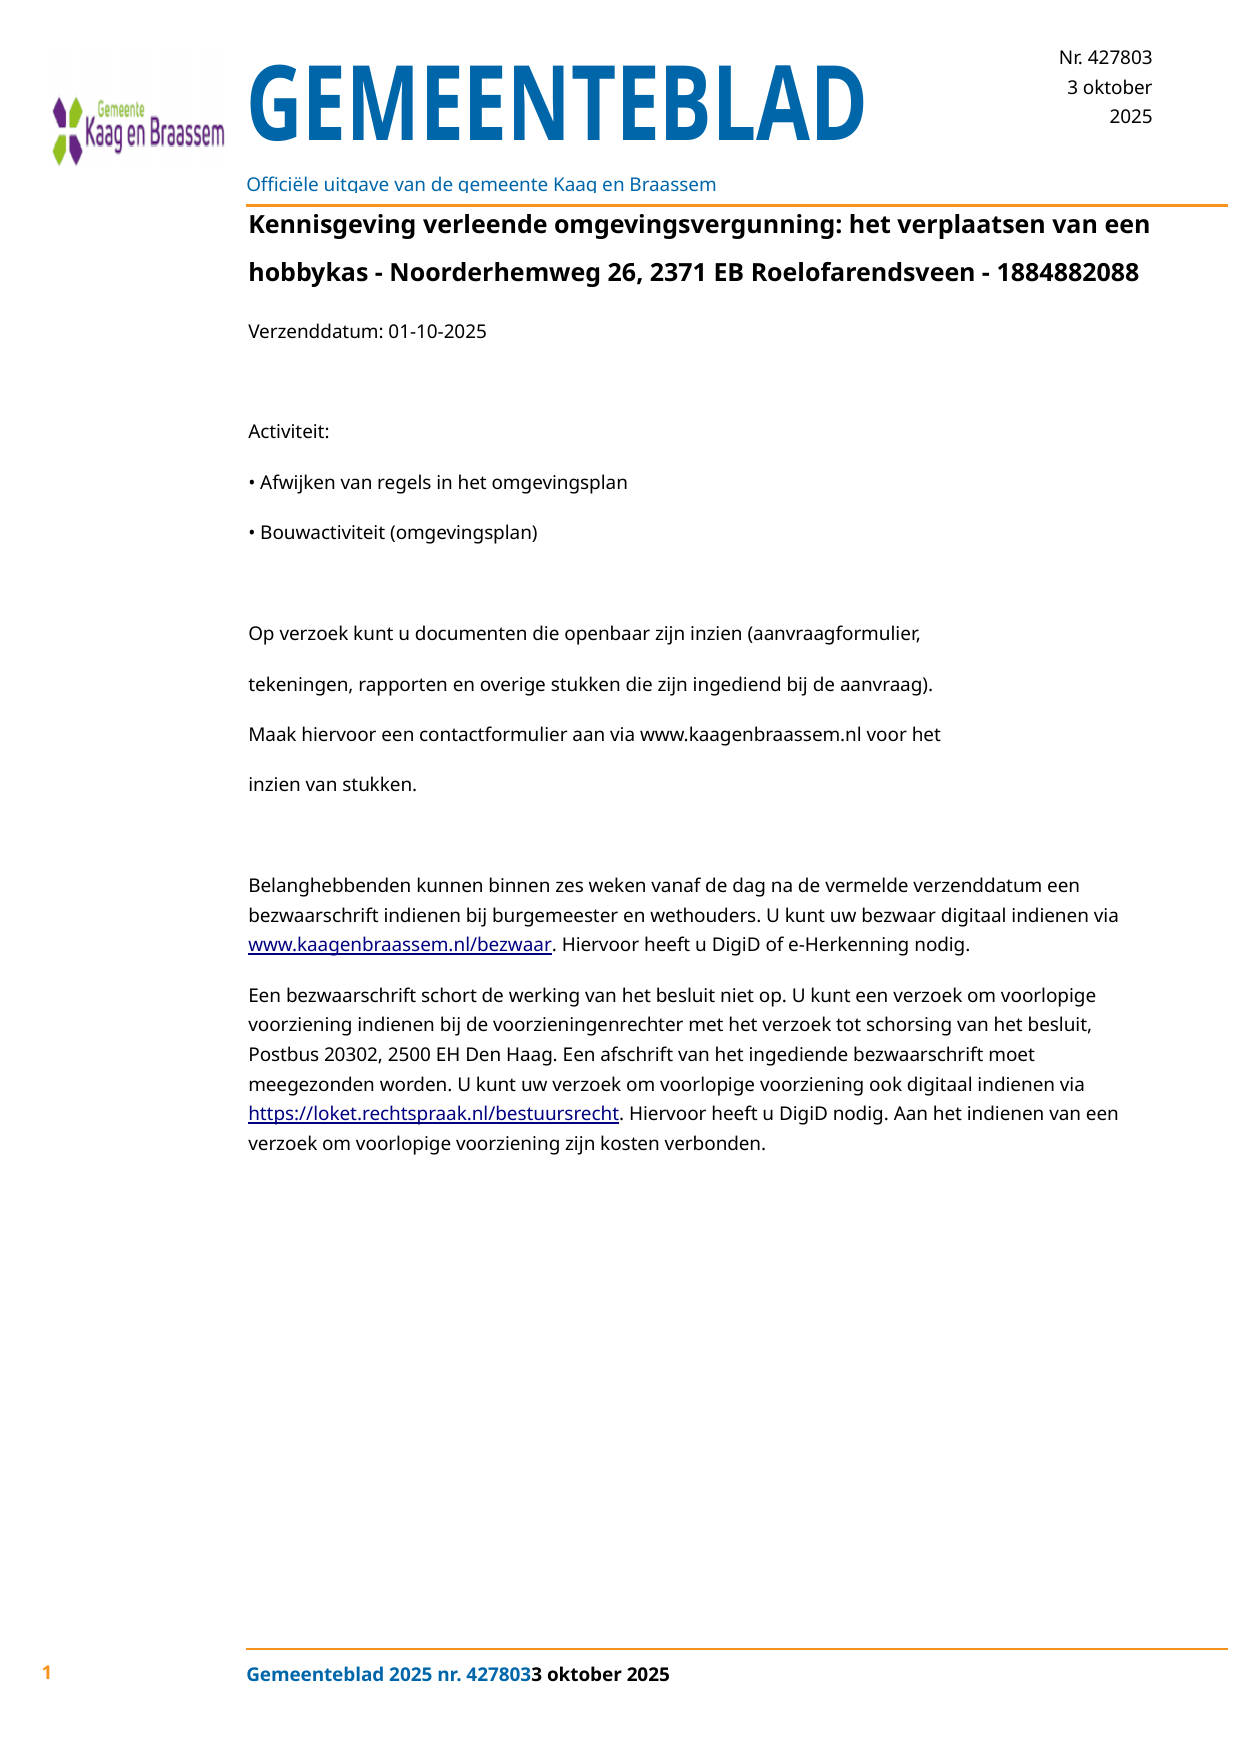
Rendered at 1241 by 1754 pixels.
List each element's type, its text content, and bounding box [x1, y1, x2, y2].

text Activiteit: [248, 419, 1152, 444]
text inzien van stukken. [248, 772, 1152, 797]
text tekeningen, rapporten en overige stukken die zijn ingediend bij de aanvraag). [248, 671, 1152, 697]
picture [41, 47, 231, 172]
text Belanghebbenden kunnen binnen zes weken vanaf de dag na de vermelde verzenddatum een bezwaarschrift indienen bij burgemeester en wethouders. U kunt uw bezwaar digitaal indienen via www.kaagenbraassem.nl/bezwaar. Hiervoor heeft u DigiD of e-Herkenning nodig. [248, 872, 1152, 957]
text • Afwijken van regels in het omgevingsplan [248, 469, 1152, 495]
text Verzenddatum: 01-10-2025 [248, 318, 1152, 344]
text Een bezwaarschrift schort de werking van het besluit niet op. U kunt een verzoek om voorlopige voorziening indienen bij de voorzieningenrechter met het verzoek tot schorsing van het besluit, Postbus 20302, 2500 EH Den Haag. Een afschrift van het ingediende bezwaarschrift moet meegezonden worden. U kunt uw verzoek om voorlopige voorziening ook digitaal indienen via https://loket.rechtspraak.nl/bestuursrecht. Hiervoor heeft u DigiD nodig. Aan het indienen van een verzoek om voorlopige voorziening zijn kosten verbonden. [248, 982, 1152, 1156]
text Op verzoek kunt u documenten die openbaar zijn inzien (aanvraagformulier, [248, 620, 1152, 646]
text Kennisgeving verleende omgevingsvergunning: het verplaatsen van een hobbykas - Noorderhemweg 26, 2371 EB Roelofarendsveen - 1884882088 [248, 207, 1152, 288]
text Maak hiervoor een contactformulier aan via www.kaagenbraassem.nl voor het [248, 721, 1152, 747]
text • Bouwactiviteit (omgevingsplan) [248, 519, 1152, 545]
